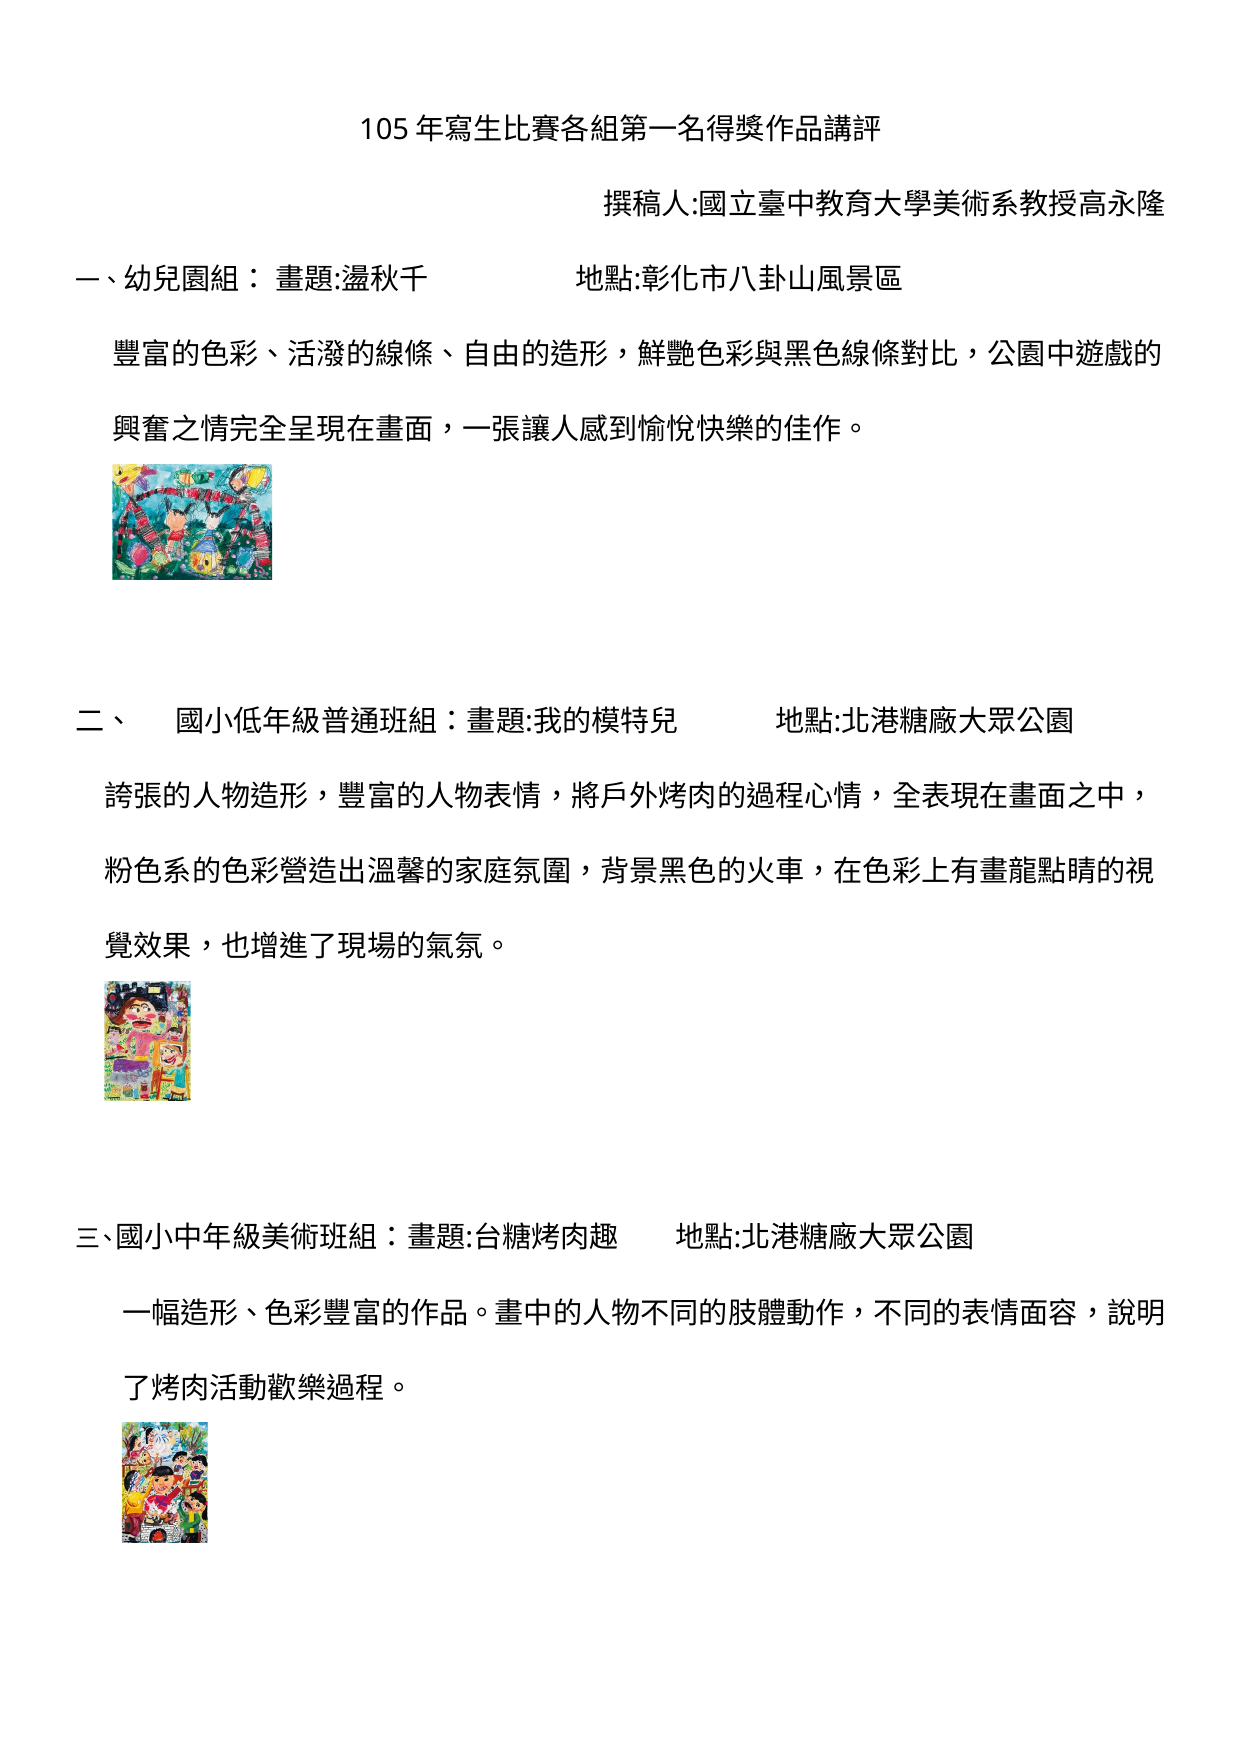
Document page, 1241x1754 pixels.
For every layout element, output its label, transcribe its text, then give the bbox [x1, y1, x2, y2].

list 國小低年級普通班組：畫題:我的模特兒 地點:北港糖廠大眾公園 [75, 681, 1165, 756]
picture [104, 981, 191, 1101]
picture [112, 464, 273, 580]
text 三、國小中年級美術班組：畫題:台糖烤肉趣 地點:北港糖廠大眾公園 [75, 1198, 1165, 1273]
text 誇張的人物造形，豐富的人物表情，將戶外烤肉的過程心情，全表現在畫面之中，粉色系的色彩營造出溫馨的家庭氛圍，背景黑色的火車，在色彩上有畫龍點睛的視覺效果，也增進了現場的氣氛。 [104, 756, 1165, 981]
picture [121, 1422, 208, 1543]
text 豐富的色彩、活潑的線條、自由的造形，鮮艷色彩與黑色線條對比，公園中遊戲的興奮之情完全呈現在畫面，一張讓人感到愉悅快樂的佳作。 [112, 314, 1165, 464]
text 撰稿人:國立臺中教育大學美術系教授高永隆 [75, 164, 1165, 239]
text 105年寫生比賽各組第一名得獎作品講評 [75, 89, 1165, 164]
text 一幅造形、色彩豐富的作品。畫中的人物不同的肢體動作，不同的表情面容，說明了烤肉活動歡樂過程。 [122, 1273, 1165, 1423]
text 一、幼兒園組： 畫題:盪秋千 地點:彰化市八卦山風景區 [75, 239, 1165, 314]
